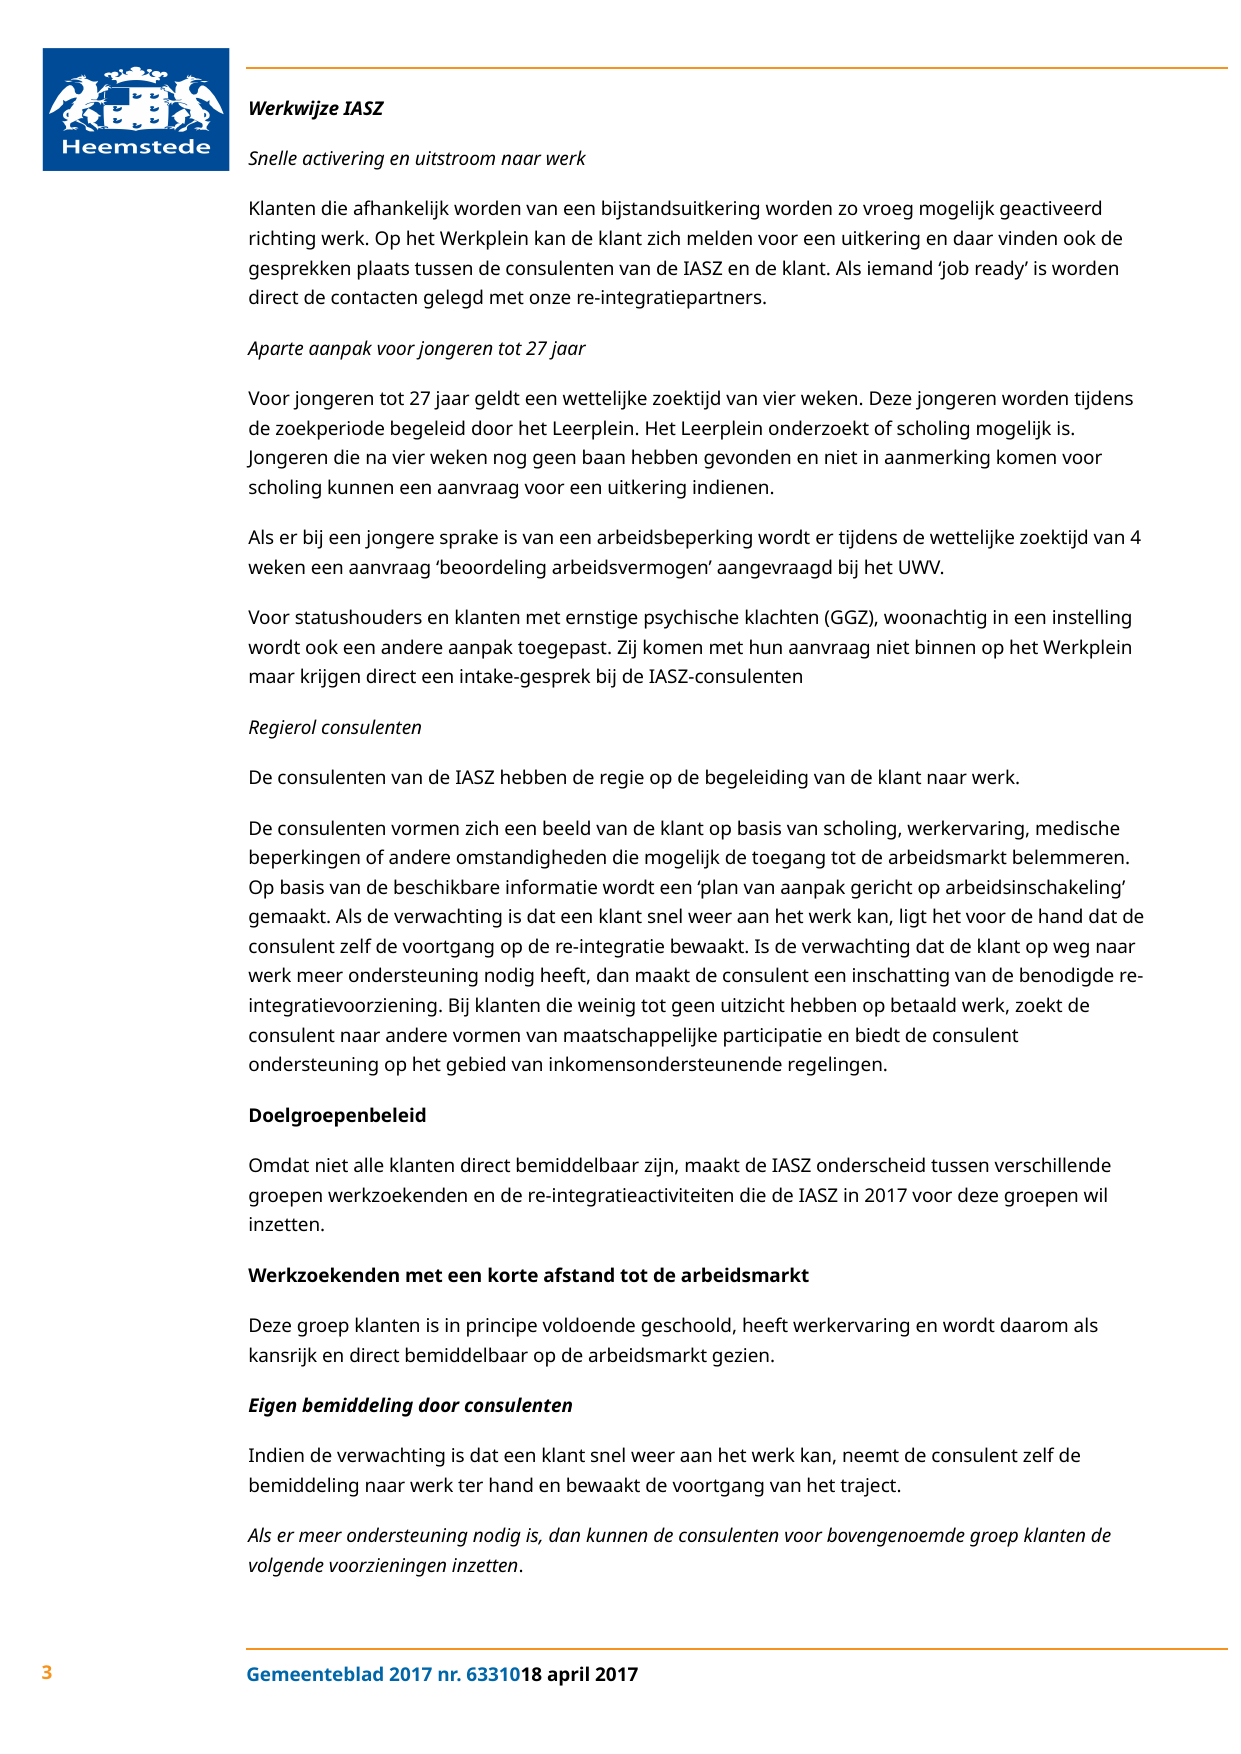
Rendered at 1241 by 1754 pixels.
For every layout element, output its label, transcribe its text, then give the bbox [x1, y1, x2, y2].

text Werkwijze IASZ [248, 95, 1152, 121]
text Indien de verwachting is dat een klant snel weer aan het werk kan, neemt de consulent zelf de bemiddeling naar werk ter hand en bewaakt de voortgang van het traject. [248, 1443, 1152, 1498]
text Klanten die afhankelijk worden van een bijstandsuitkering worden zo vroeg mogelijk geactiveerd richting werk. Op het Werkplein kan de klant zich melden voor een uitkering en daar vinden ook de gesprekken plaats tussen de consulenten van de IASZ en de klant. Als iemand ‘job ready’ is worden direct de contacten gelegd met onze re-integratiepartners. [248, 196, 1152, 310]
text Voor statushouders en klanten met ernstige psychische klachten (GGZ), woonachtig in een instelling wordt ook een andere aanpak toegepast. Zij komen met hun aanvraag niet binnen op het Werkplein maar krijgen direct een intake-gesprek bij de IASZ-consulenten [248, 604, 1152, 689]
text De consulenten van de IASZ hebben de regie op de begeleiding van de klant naar werk. [248, 764, 1152, 790]
text Eigen bemiddeling door consulenten [248, 1392, 1152, 1418]
text Voor jongeren tot 27 jaar geldt een wettelijke zoektijd van vier weken. Deze jongeren worden tijdens de zoekperiode begeleid door het Leerplein. Het Leerplein onderzoekt of scholing mogelijk is. Jongeren die na vier weken nog geen baan hebben gevonden en niet in aanmerking komen voor scholing kunnen een aanvraag voor een uitkering indienen. [248, 385, 1152, 500]
text De consulenten vormen zich een beeld van de klant op basis van scholing, werkervaring, medische beperkingen of andere omstandigheden die mogelijk de toegang tot de arbeidsmarkt belemmeren. Op basis van de beschikbare informatie wordt een ‘plan van aanpak gericht op arbeidsinschakeling’ gemaakt. Als de verwachting is dat een klant snel weer aan het werk kan, ligt het voor de hand dat de consulent zelf de voortgang op de re-integratie bewaakt. Is de verwachting dat de klant op weg naar werk meer ondersteuning nodig heeft, dan maakt de consulent een inschatting van de benodigde re-integratievoorziening. Bij klanten die weinig tot geen uitzicht hebben op betaald werk, zoekt de consulent naar andere vormen van maatschappelijke participatie en biedt de consulent ondersteuning op het gebied van inkomensondersteunende regelingen. [248, 815, 1152, 1077]
text Regierol consulenten [248, 714, 1152, 740]
text Aparte aanpak voor jongeren tot 27 jaar [248, 335, 1152, 361]
text Doelgroepenbeleid [248, 1102, 1152, 1128]
text Werkzoekenden met een korte afstand tot de arbeidsmarkt [248, 1262, 1152, 1288]
text Snelle activering en uitstroom naar werk [248, 145, 1152, 171]
text Als er bij een jongere sprake is van een arbeidsbeperking wordt er tijdens de wettelijke zoektijd van 4 weken een aanvraag ‘beoordeling arbeidsvermogen’ aangevraagd bij het UWV. [248, 524, 1152, 580]
picture [41, 47, 231, 172]
text Als er meer ondersteuning nodig is, dan kunnen de consulenten voor bovengenoemde groep klanten de volgende voorzieningen inzetten. [248, 1523, 1152, 1578]
text Omdat niet alle klanten direct bemiddelbaar zijn, maakt de IASZ onderscheid tussen verschillende groepen werkzoekenden en de re-integratieactiviteiten die de IASZ in 2017 voor deze groepen wil inzetten. [248, 1152, 1152, 1237]
text Deze groep klanten is in principe voldoende geschoold, heeft werkervaring en wordt daarom als kansrijk en direct bemiddelbaar op de arbeidsmarkt gezien. [248, 1312, 1152, 1368]
